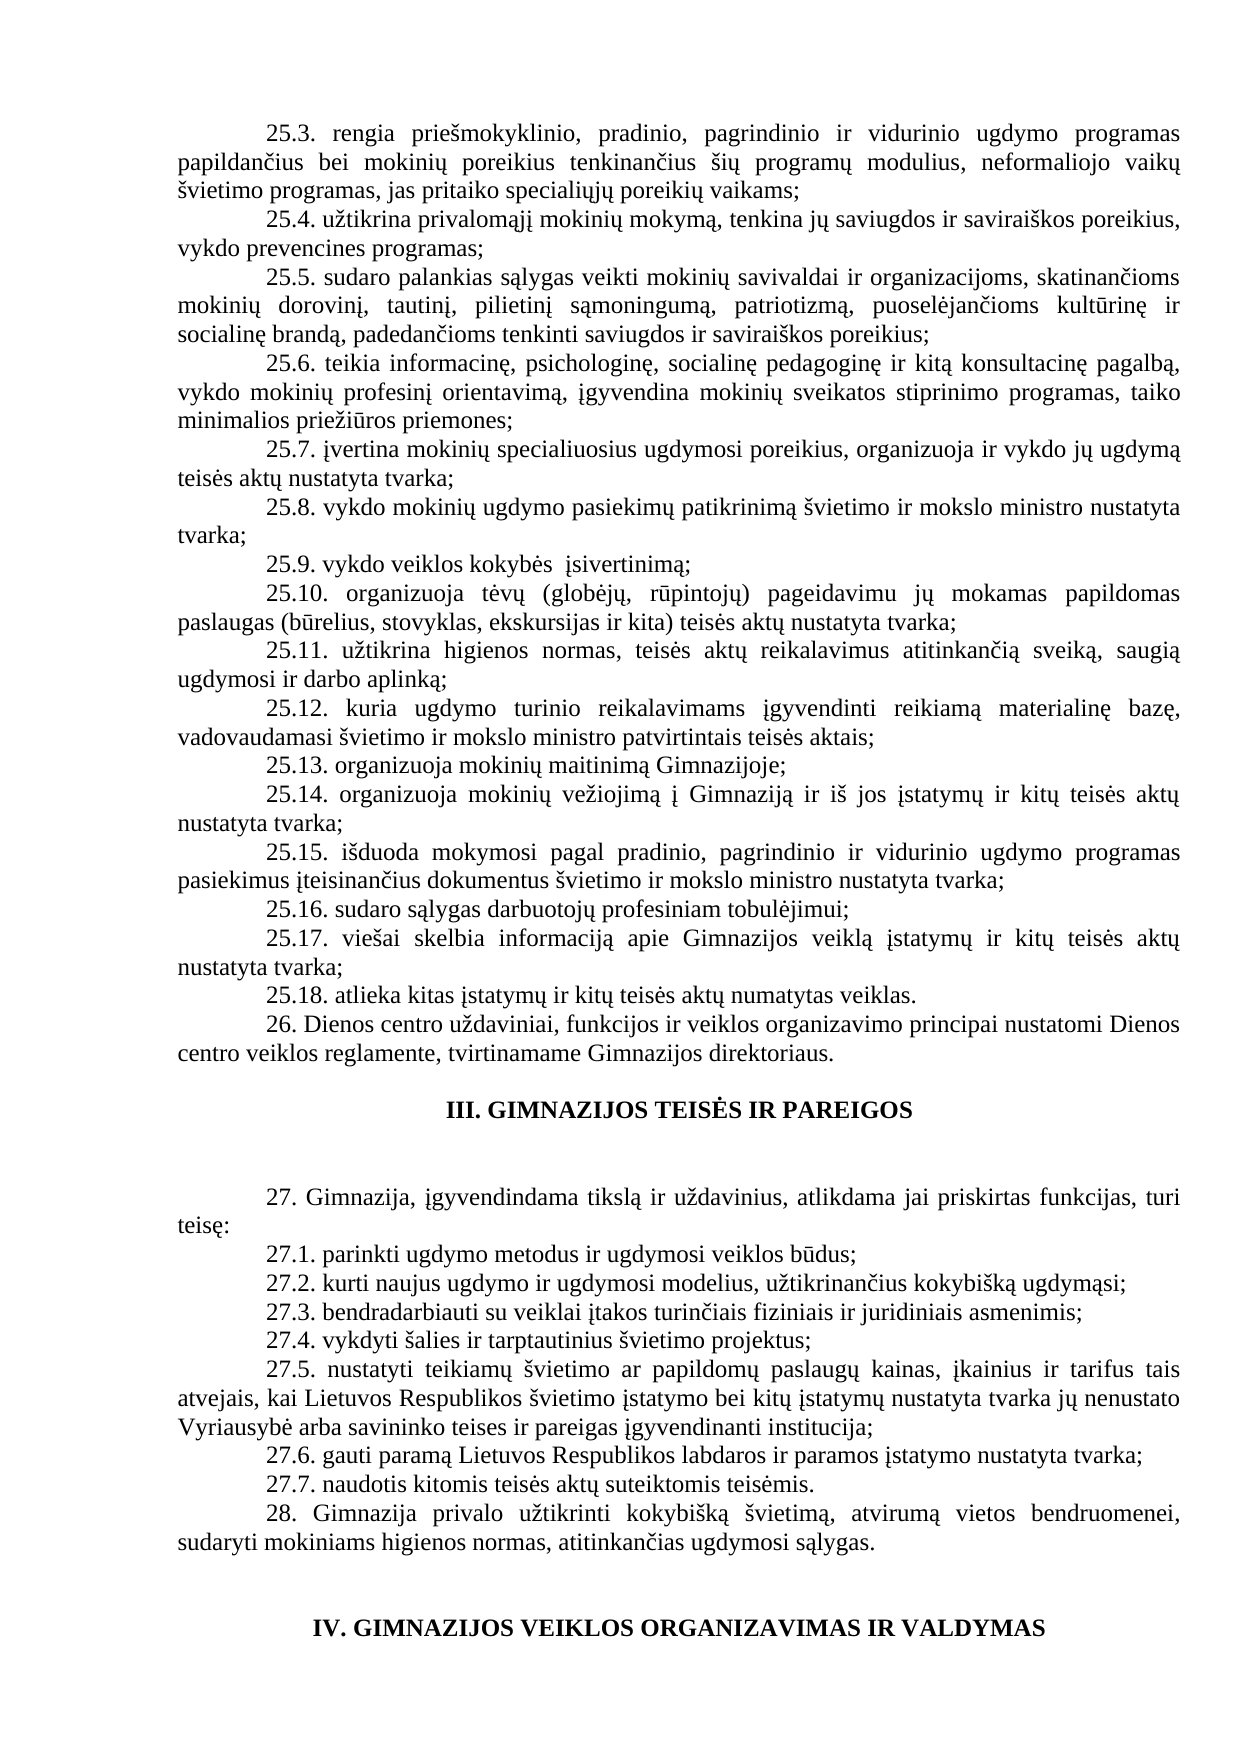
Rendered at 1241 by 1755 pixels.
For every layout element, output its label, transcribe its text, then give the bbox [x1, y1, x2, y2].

text 27.7. naudotis kitomis teisės aktų suteiktomis teisėmis. [177, 1469, 1181, 1498]
text 28. Gimnazija privalo užtikrinti kokybišką švietimą, atvirumą vietos bendruomenei, sudaryti mokiniams higienos normas, atitinkančias ugdymosi sąlygas. [177, 1498, 1181, 1556]
text 25.13. organizuoja mokinių maitinimą Gimnazijoje; [177, 751, 1181, 779]
text 25.9. vykdo veiklos kokybės įsivertinimą; [177, 549, 1181, 578]
text 25.15. išduoda mokymosi pagal pradinio, pagrindinio ir vidurinio ugdymo programas pasiekimus įteisinančius dokumentus švietimo ir mokslo ministro nustatyta tvarka; [177, 837, 1181, 894]
text IV. GIMNAZIJOS VEIKLOS ORGANIZAVIMAS IR VALDYMAS [177, 1613, 1181, 1642]
text 27. Gimnazija, įgyvendindama tikslą ir uždavinius, atlikdama jai priskirtas funkcijas, turi teisę: [177, 1182, 1181, 1239]
text 27.1. parinkti ugdymo metodus ir ugdymosi veiklos būdus; [177, 1239, 1181, 1268]
text 25.5. sudaro palankias sąlygas veikti mokinių savivaldai ir organizacijoms, skatinančioms mokinių dorovinį, tautinį, pilietinį sąmoningumą, patriotizmą, puoselėjančioms kultūrinę ir socialinę brandą, padedančioms tenkinti saviugdos ir saviraiškos poreikius; [177, 262, 1181, 348]
text 25.3. rengia priešmokyklinio, pradinio, pagrindinio ir vidurinio ugdymo programas papildančius bei mokinių poreikius tenkinančius šių programų modulius, neformaliojo vaikų švietimo programas, jas pritaiko specialiųjų poreikių vaikams; [177, 118, 1181, 204]
text 25.4. užtikrina privalomąjį mokinių mokymą, tenkina jų saviugdos ir saviraiškos poreikius, vykdo prevencines programas; [177, 204, 1181, 262]
text 25.12. kuria ugdymo turinio reikalavimams įgyvendinti reikiamą materialinę bazę, vadovaudamasi švietimo ir mokslo ministro patvirtintais teisės aktais; [177, 693, 1181, 751]
text 27.4. vykdyti šalies ir tarptautinius švietimo projektus; [177, 1326, 1181, 1354]
text 25.16. sudaro sąlygas darbuotojų profesiniam tobulėjimui; [177, 894, 1181, 923]
text 27.5. nustatyti teikiamų švietimo ar papildomų paslaugų kainas, įkainius ir tarifus tais atvejais, kai Lietuvos Respublikos švietimo įstatymo bei kitų įstatymų nustatyta tvarka jų nenustato Vyriausybė arba savininko teises ir pareigas įgyvendinanti institucija; [177, 1354, 1181, 1441]
text III. GIMNAZIJOS TEISĖS IR PAREIGOS [177, 1096, 1181, 1124]
text 27.3. bendradarbiauti su veiklai įtakos turinčiais fiziniais ir juridiniais asmenimis; [177, 1297, 1181, 1326]
text 25.11. užtikrina higienos normas, teisės aktų reikalavimus atitinkančią sveiką, saugią ugdymosi ir darbo aplinką; [177, 636, 1181, 693]
text 25.17. viešai skelbia informaciją apie Gimnazijos veiklą įstatymų ir kitų teisės aktų nustatyta tvarka; [177, 923, 1181, 981]
text 27.6. gauti paramą Lietuvos Respublikos labdaros ir paramos įstatymo nustatyta tvarka; [177, 1441, 1181, 1469]
text 27.2. kurti naujus ugdymo ir ugdymosi modelius, užtikrinančius kokybišką ugdymąsi; [177, 1268, 1181, 1297]
text 26. Dienos centro uždaviniai, funkcijos ir veiklos organizavimo principai nustatomi Dienos centro veiklos reglamente, tvirtinamame Gimnazijos direktoriaus. [177, 1009, 1181, 1067]
text 25.10. organizuoja tėvų (globėjų, rūpintojų) pageidavimu jų mokamas papildomas paslaugas (būrelius, stovyklas, ekskursijas ir kita) teisės aktų nustatyta tvarka; [177, 578, 1181, 636]
text 25.8. vykdo mokinių ugdymo pasiekimų patikrinimą švietimo ir mokslo ministro nustatyta tvarka; [177, 492, 1181, 549]
text 25.7. įvertina mokinių specialiuosius ugdymosi poreikius, organizuoja ir vykdo jų ugdymą teisės aktų nustatyta tvarka; [177, 434, 1181, 492]
text 25.6. teikia informacinę, psichologinę, socialinę pedagoginę ir kitą konsultacinę pagalbą, vykdo mokinių profesinį orientavimą, įgyvendina mokinių sveikatos stiprinimo programas, taiko minimalios priežiūros priemones; [177, 348, 1181, 434]
text 25.14. organizuoja mokinių vežiojimą į Gimnaziją ir iš jos įstatymų ir kitų teisės aktų nustatyta tvarka; [177, 779, 1181, 837]
text 25.18. atlieka kitas įstatymų ir kitų teisės aktų numatytas veiklas. [177, 981, 1181, 1009]
